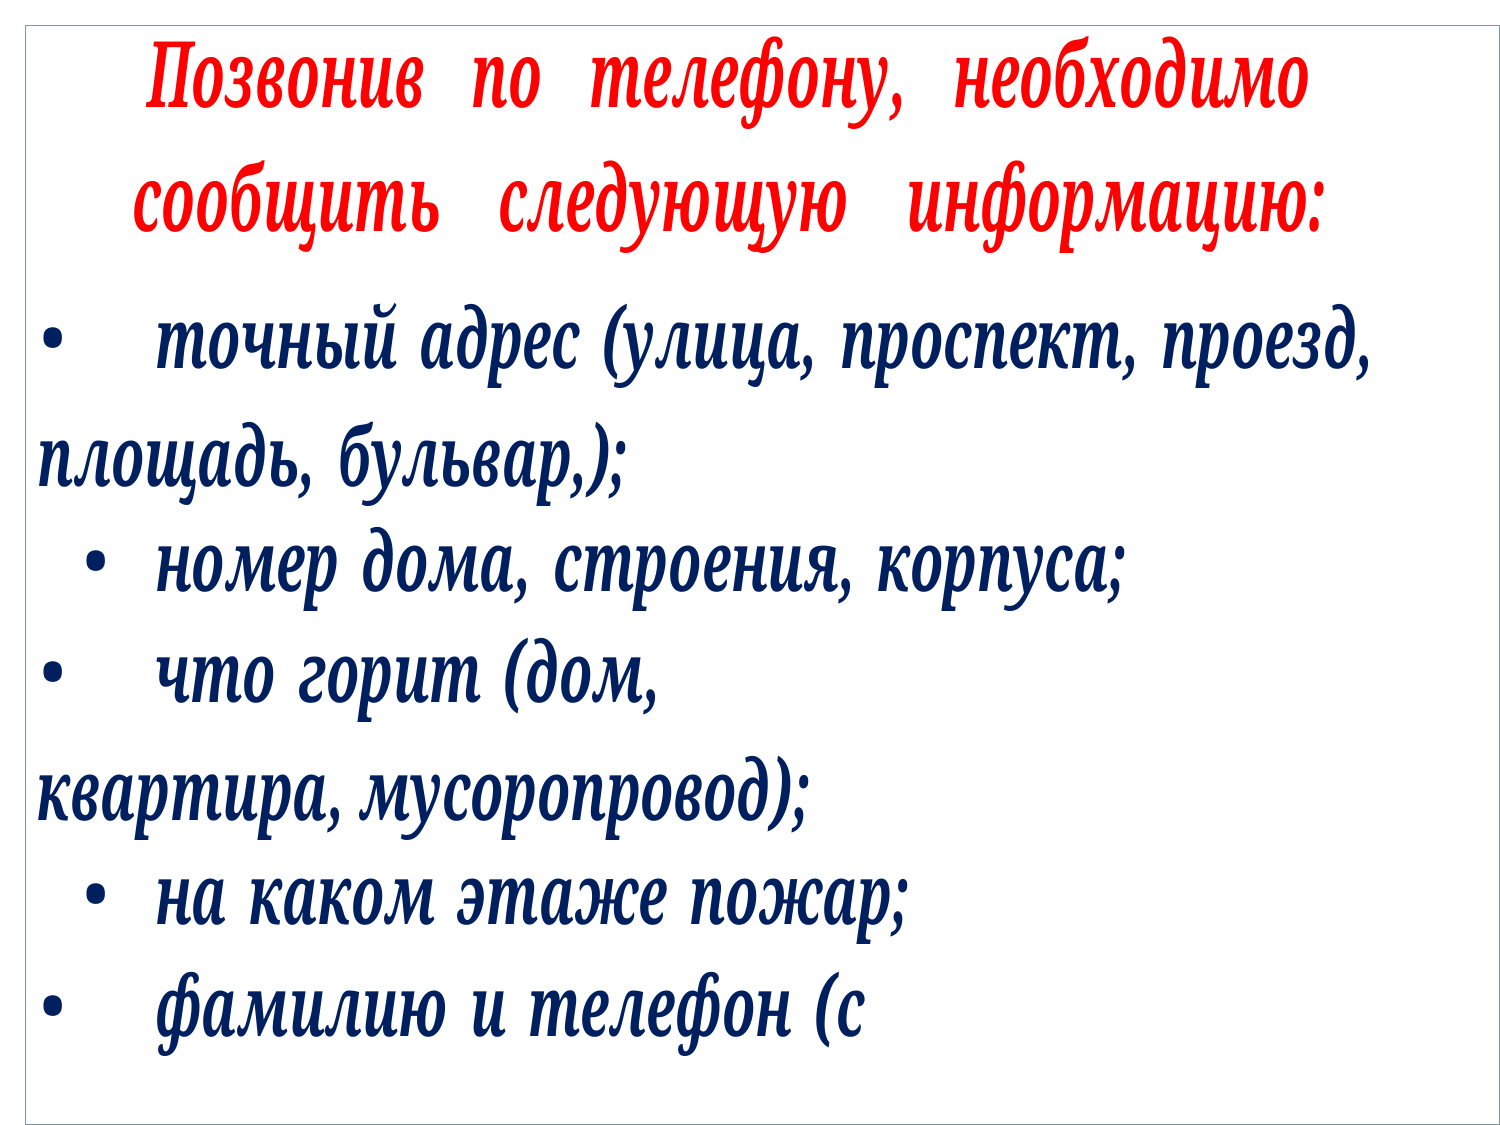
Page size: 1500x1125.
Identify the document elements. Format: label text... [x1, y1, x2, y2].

list номер дома, строения, корпуса; [80, 516, 1499, 610]
list точный адрес (улица, проспект, проезд, площадь, бульвар,); [37, 280, 1388, 511]
list фамилию и телефон (с [37, 947, 1167, 1061]
text Позвонив по телефону, необходимо [147, 26, 1499, 127]
list на каком этаже пожар; [80, 849, 1499, 943]
list что горит (дом, квартира, мусоропровод); [37, 613, 996, 845]
text сообщить следующую информацию: [132, 133, 1499, 258]
